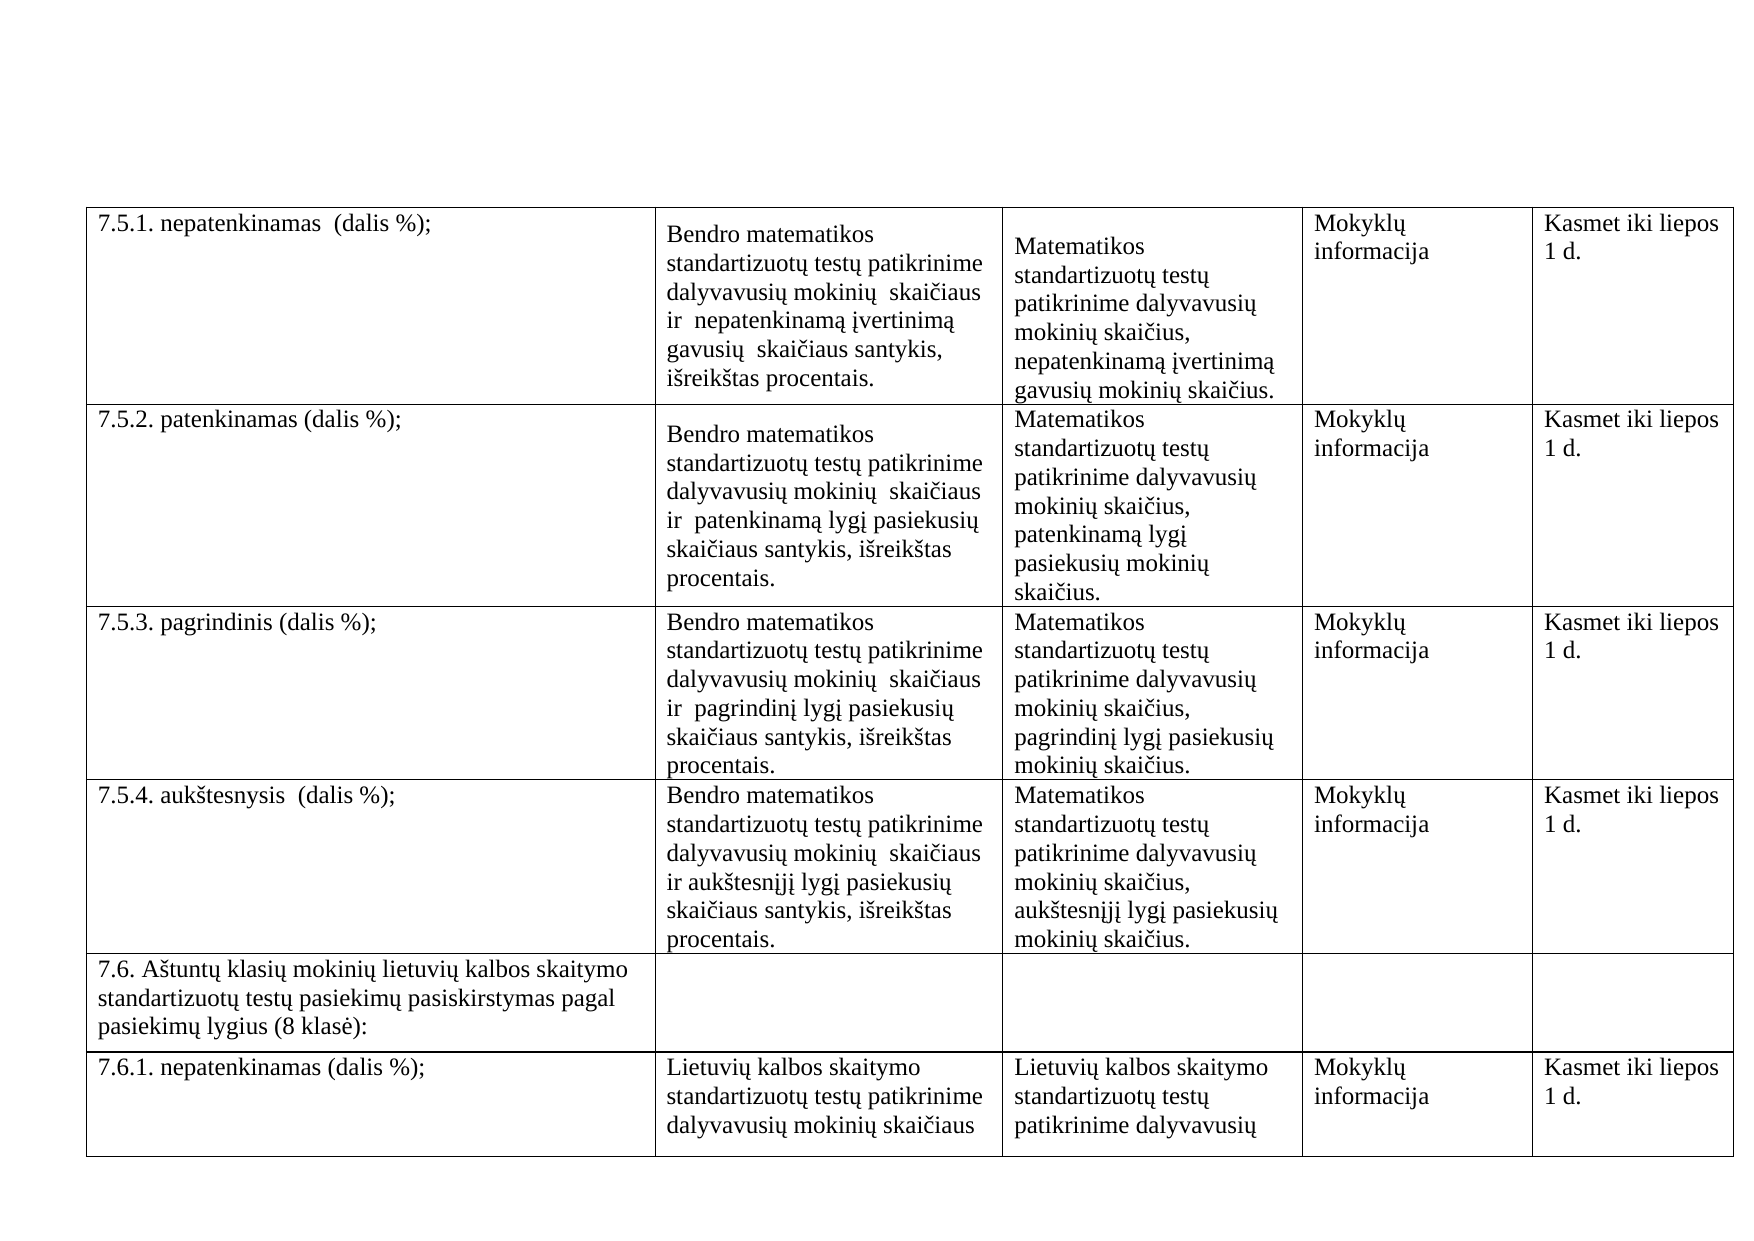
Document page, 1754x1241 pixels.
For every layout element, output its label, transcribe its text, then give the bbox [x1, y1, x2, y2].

table_cell Mokyklų informacija [1303, 780, 1532, 953]
table_cell Matematikos standartizuotų testų patikrinime dalyvavusių mokinių skaičius, patenkinamą lygį pasiekusių mokinių skaičius. [1003, 405, 1302, 606]
table_cell Bendro matematikos standartizuotų testų patikrinime dalyvavusių mokinių skaičiaus ir pagrindinį lygį pasiekusių skaičiaus santykis, išreikštas procentais. [656, 607, 1002, 779]
table_cell Kasmet iki liepos 1 d. [1533, 607, 1733, 779]
table_cell Mokyklų informacija [1303, 208, 1532, 403]
table_cell Kasmet iki liepos 1 d. [1533, 405, 1733, 606]
table_cell Mokyklų informacija [1303, 607, 1532, 779]
table_cell Kasmet iki liepos 1 d. [1533, 1053, 1733, 1156]
table_cell Kasmet iki liepos 1 d. [1533, 780, 1733, 953]
table_cell Mokyklų informacija [1303, 1053, 1532, 1156]
table_cell [1303, 954, 1532, 1051]
table_cell Matematikos standartizuotų testų patikrinime dalyvavusių mokinių skaičius, aukštesnįjį lygį pasiekusių mokinių skaičius. [1003, 780, 1302, 953]
table_cell 7.5.4. aukštesnysis (dalis %); [87, 780, 655, 953]
table_cell 7.5.1. nepatenkinamas (dalis %); [87, 208, 655, 403]
table_cell Bendro matematikos standartizuotų testų patikrinime dalyvavusių mokinių skaičiaus ir aukštesnįjį lygį pasiekusių skaičiaus santykis, išreikštas procentais. [656, 780, 1002, 953]
table_cell 7.6.1. nepatenkinamas (dalis %); [87, 1053, 655, 1156]
table_cell Lietuvių kalbos skaitymo standartizuotų testų patikrinime dalyvavusių mokinių skaičiaus [656, 1053, 1002, 1156]
table_cell Kasmet iki liepos 1 d. [1533, 208, 1733, 403]
table_cell Bendro matematikos standartizuotų testų patikrinime dalyvavusių mokinių skaičiaus ir patenkinamą lygį pasiekusių skaičiaus santykis, išreikštas procentais. [656, 405, 1002, 606]
table_cell Mokyklų informacija [1303, 405, 1532, 606]
table_cell 7.6. Aštuntų klasių mokinių lietuvių kalbos skaitymo standartizuotų testų pasiekimų pasiskirstymas pagal pasiekimų lygius (8 klasė): [87, 954, 655, 1051]
table_cell [1003, 954, 1302, 1051]
table_cell Matematikos standartizuotų testų patikrinime dalyvavusių mokinių skaičius, nepatenkinamą įvertinimą gavusių mokinių skaičius. [1003, 208, 1302, 403]
table_cell [1533, 954, 1733, 1051]
table_cell Lietuvių kalbos skaitymo standartizuotų testų patikrinime dalyvavusių [1003, 1053, 1302, 1156]
table_cell 7.5.2. patenkinamas (dalis %); [87, 405, 655, 606]
table_cell Bendro matematikos standartizuotų testų patikrinime dalyvavusių mokinių skaičiaus ir nepatenkinamą įvertinimą gavusių skaičiaus santykis, išreikštas procentais. [656, 208, 1002, 403]
table_cell [656, 954, 1002, 1051]
table_cell 7.5.3. pagrindinis (dalis %); [87, 607, 655, 779]
table_cell Matematikos standartizuotų testų patikrinime dalyvavusių mokinių skaičius, pagrindinį lygį pasiekusių mokinių skaičius. [1003, 607, 1302, 779]
